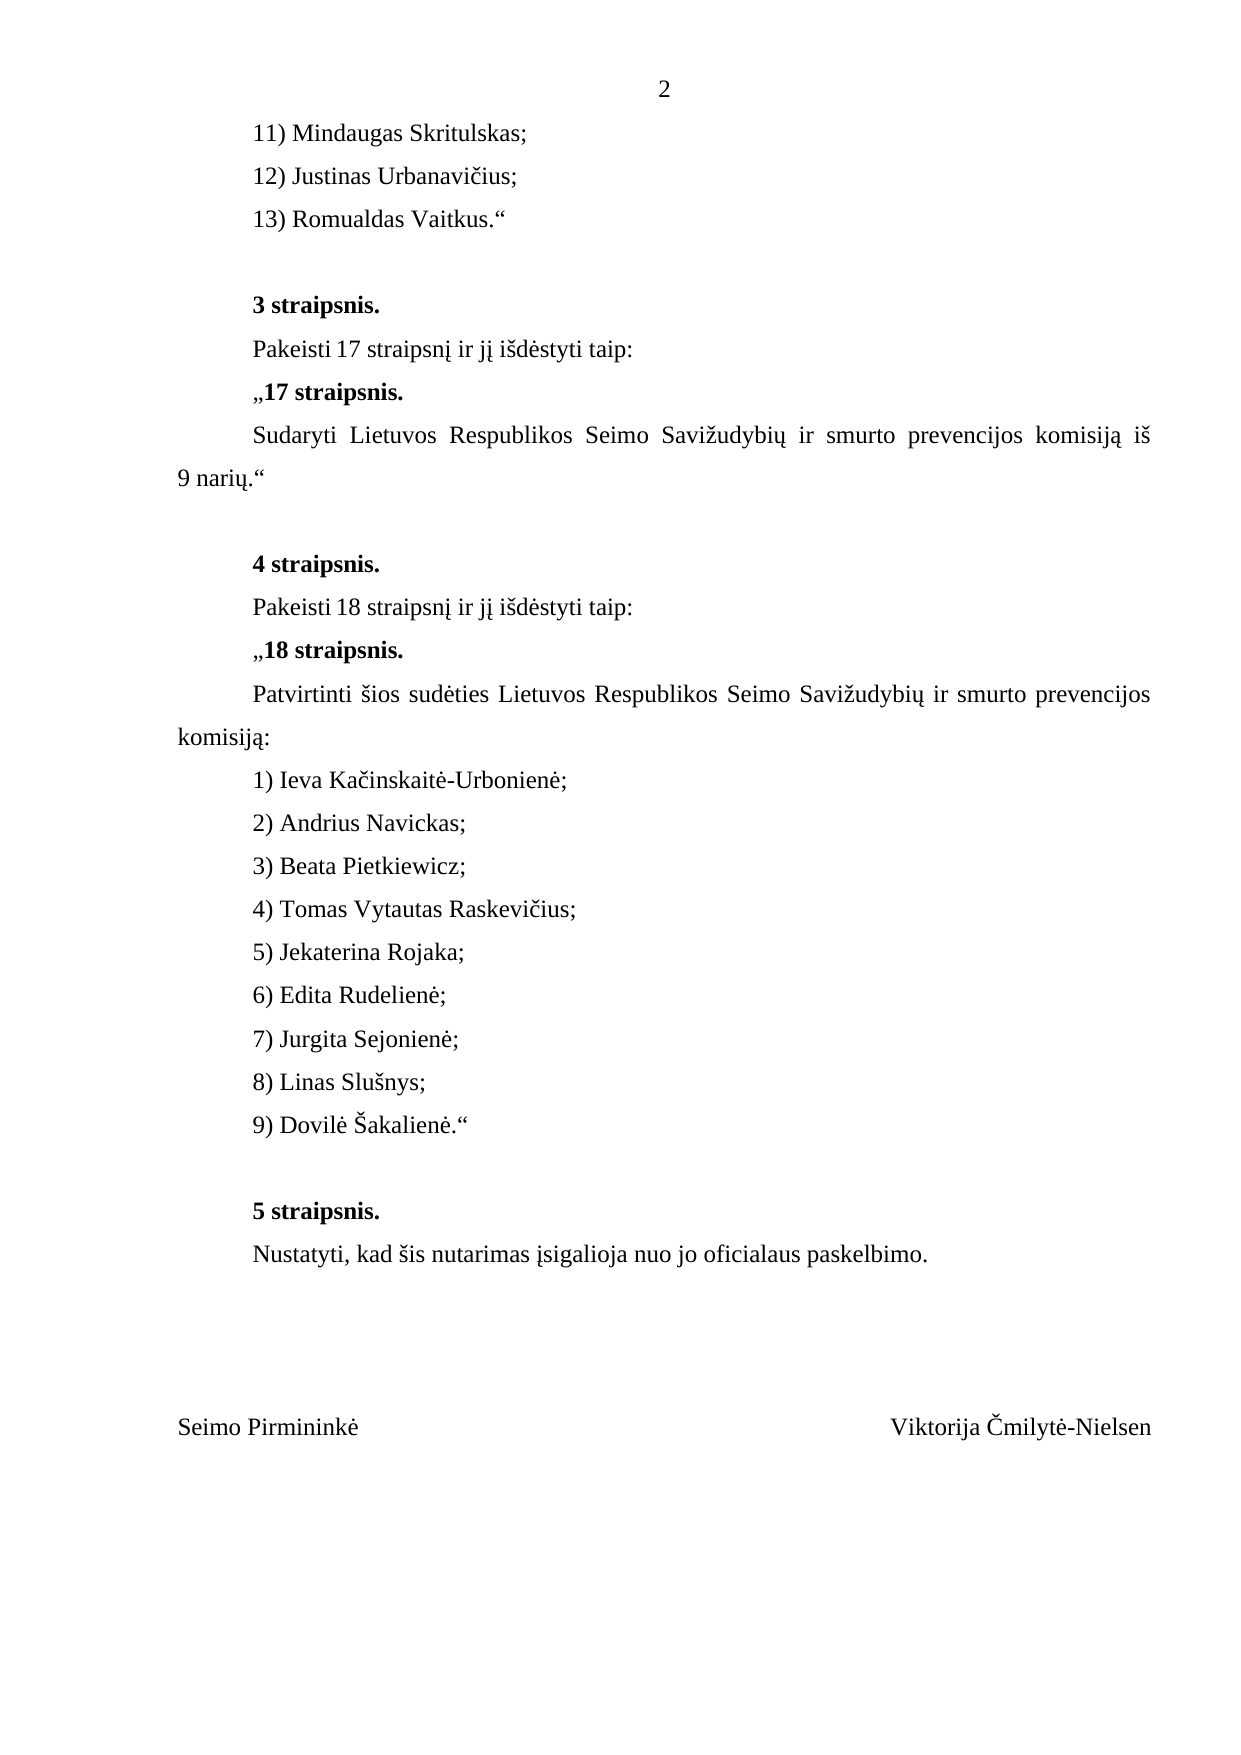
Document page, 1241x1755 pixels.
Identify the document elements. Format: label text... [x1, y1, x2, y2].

text Seimo Pirmininkė Viktorija Čmilytė-Nielsen [177, 1412, 1152, 1441]
text 8) Linas Slušnys; [177, 1067, 1152, 1096]
text 3) Beata Pietkiewicz; [177, 851, 1152, 880]
text 12) Justinas Urbanavičius; [177, 161, 1152, 190]
text 13) Romualdas Vaitkus.“ [177, 204, 1152, 233]
text 4 straipsnis. [177, 549, 1152, 578]
text 1) Ieva Kačinskaitė-Urbonienė; [177, 765, 1152, 794]
text 9) Dovilė Šakalienė.“ [177, 1110, 1152, 1139]
text 4) Tomas Vytautas Raskevičius; [177, 894, 1152, 923]
text Patvirtinti šios sudėties Lietuvos Respublikos Seimo Savižudybių ir smurto prevencijos komisiją: [177, 679, 1152, 751]
text 5) Jekaterina Rojaka; [177, 937, 1152, 966]
text „18 straipsnis. [177, 636, 1152, 664]
text Pakeisti 18 straipsnį ir jį išdėstyti taip: [177, 592, 1152, 621]
text 7) Jurgita Sejonienė; [177, 1024, 1152, 1052]
text 11) Mindaugas Skritulskas; [177, 118, 1152, 147]
text 2) Andrius Navickas; [177, 808, 1152, 837]
text „17 straipsnis. [177, 377, 1152, 406]
text 3 straipsnis. [177, 291, 1152, 319]
text Pakeisti 17 straipsnį ir jį išdėstyti taip: [177, 334, 1152, 362]
text 5 straipsnis. [177, 1196, 1152, 1225]
text Sudaryti Lietuvos Respublikos Seimo Savižudybių ir smurto prevencijos komisiją iš 9 narių.“ [177, 420, 1152, 492]
text 6) Edita Rudelienė; [177, 981, 1152, 1009]
text Nustatyti, kad šis nutarimas įsigalioja nuo jo oficialaus paskelbimo. [177, 1239, 1152, 1268]
